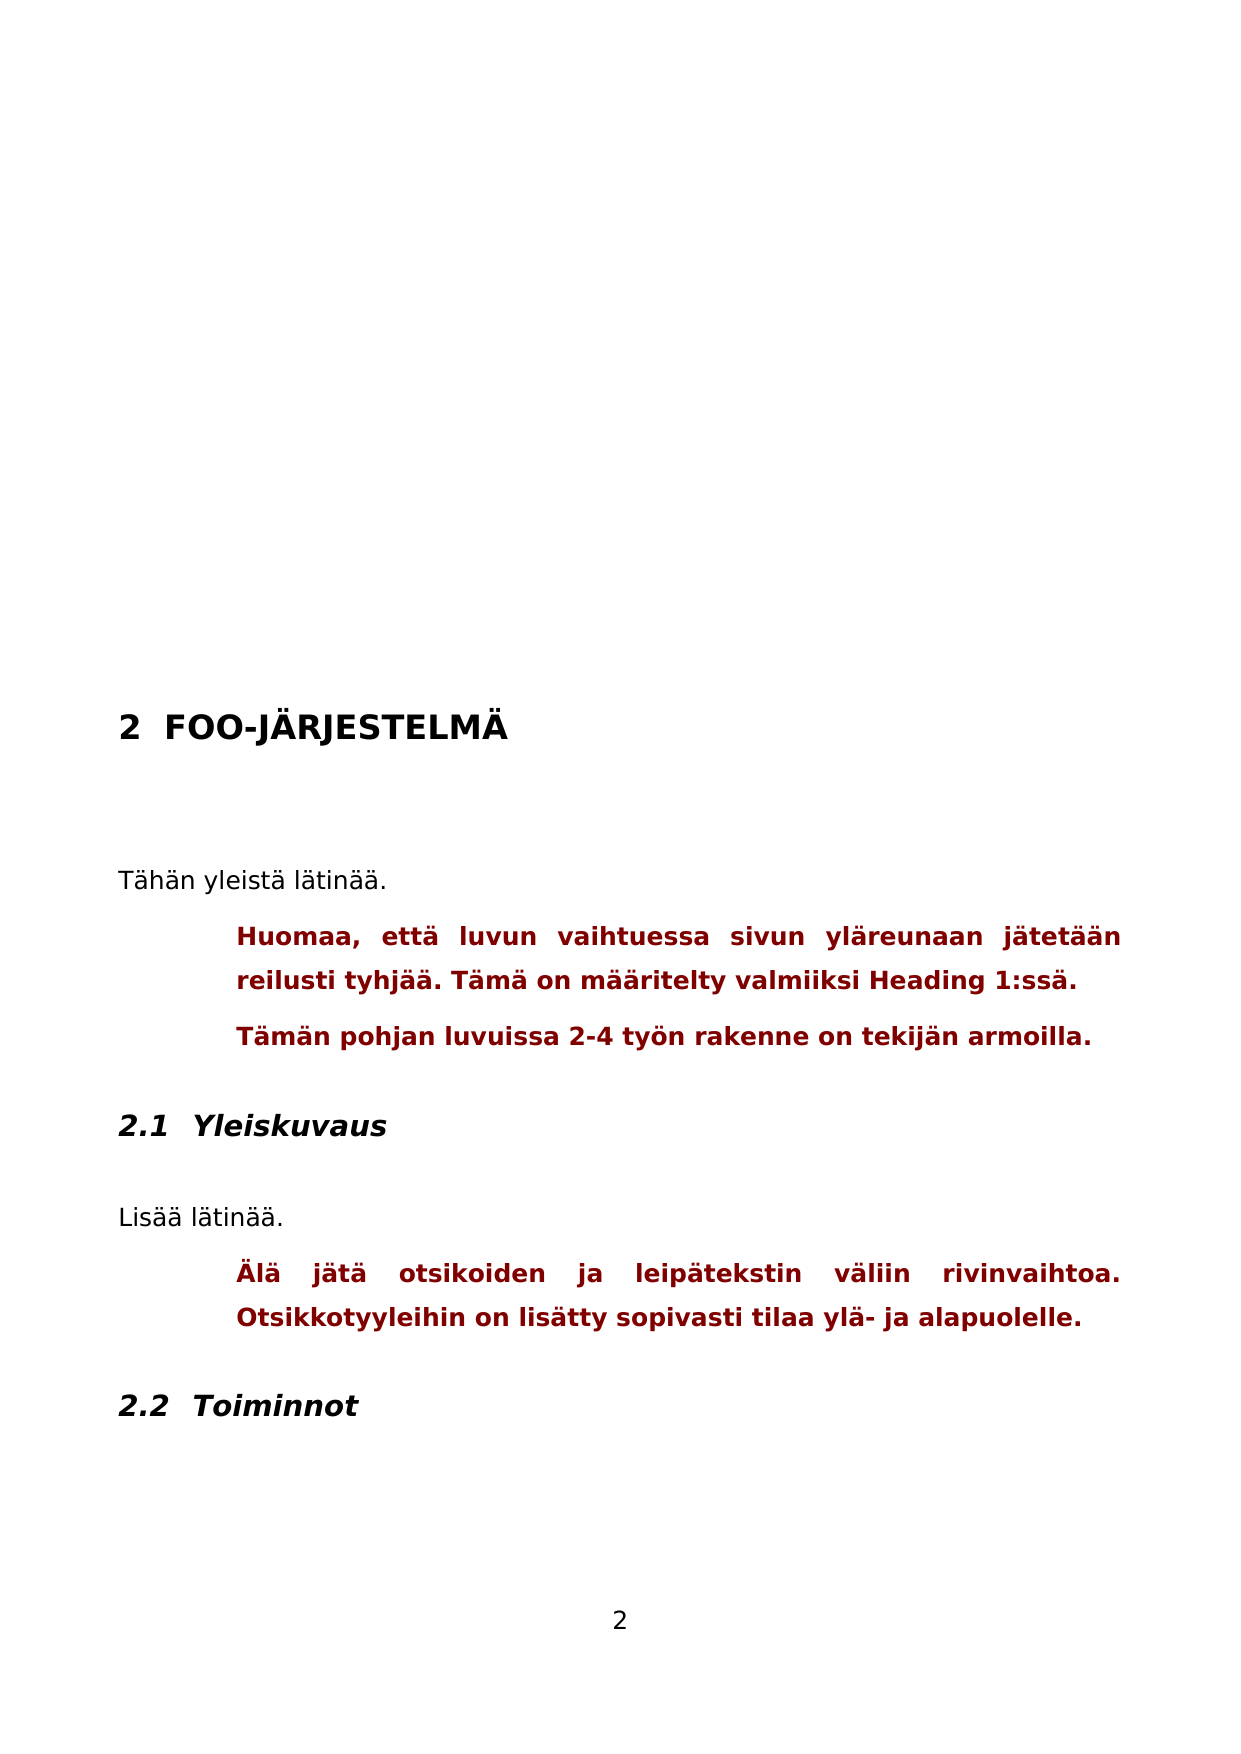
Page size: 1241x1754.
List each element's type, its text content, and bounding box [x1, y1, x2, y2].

subtitle Yleiskuvaus [118, 1109, 1122, 1143]
text Tämän pohjan luvuissa 2-4 työn rakenne on tekijän armoilla. [236, 1022, 1122, 1051]
text Tähän yleistä lätinää. [118, 866, 1122, 895]
subtitle FOO-järjestelmä [118, 709, 1122, 748]
text Älä jätä otsikoiden ja leipätekstin väliin rivinvaihtoa. Otsikkotyyleihin on lisätty sopivasti tilaa ylä- ja alapuolelle. [236, 1259, 1122, 1332]
text Lisää lätinää. [118, 1203, 1122, 1232]
subtitle Toiminnot [118, 1390, 1122, 1424]
text Huomaa, että luvun vaihtuessa sivun yläreunaan jätetään reilusti tyhjää. Tämä on määritelty valmiiksi Heading 1:ssä. [236, 922, 1122, 995]
